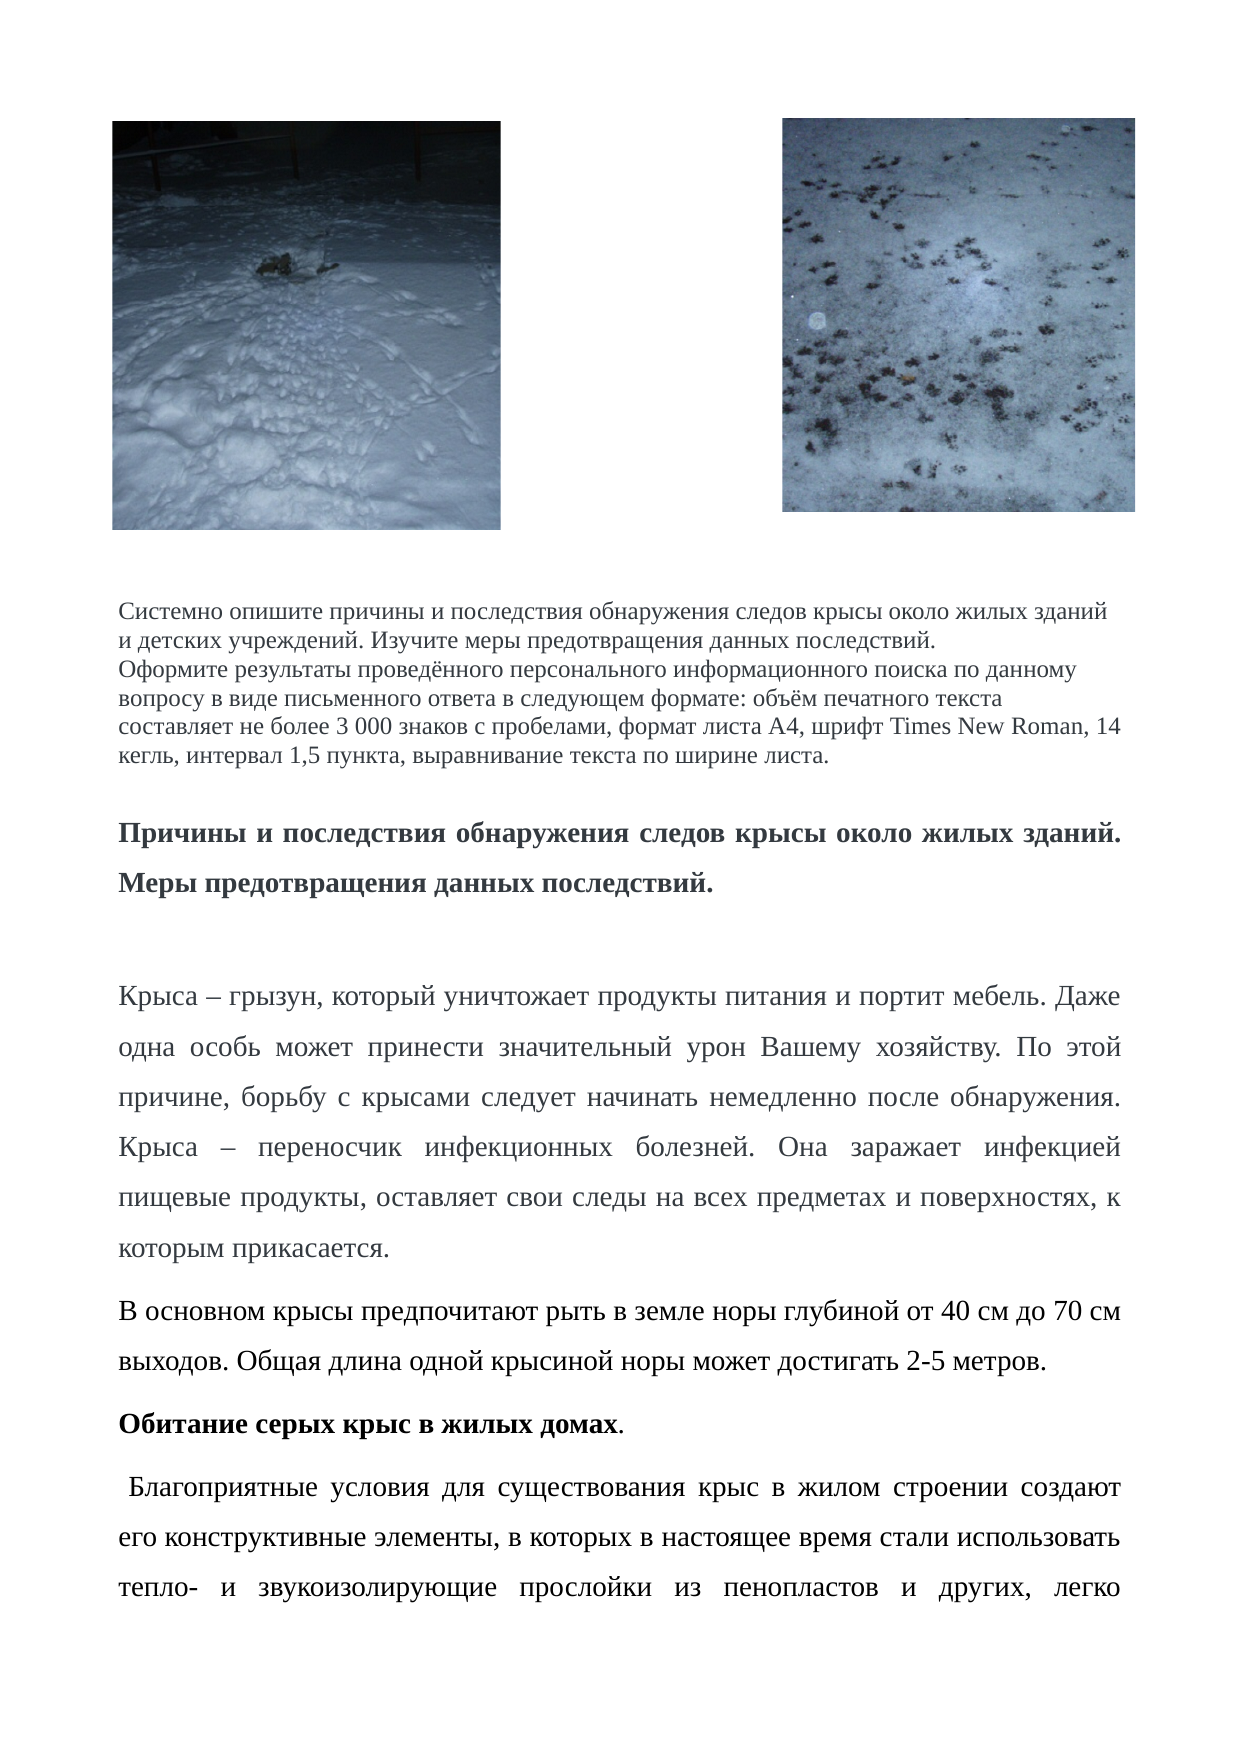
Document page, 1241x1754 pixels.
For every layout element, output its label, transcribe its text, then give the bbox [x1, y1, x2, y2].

picture [112, 121, 501, 530]
text Благоприятные условия для существования крыс в жилом строении создают его конструктивные элементы, в которых в настоящее время стали использовать тепло- и звукоизолирующие прослойки из пенопластов и других, легко [118, 1469, 1122, 1603]
text В основном крысы предпочитают рыть в земле норы глубиной от 40 см до 70 см выходов. Общая длина одной крысиной норы может достигать 2-5 метров. [118, 1293, 1122, 1377]
picture [782, 118, 1135, 512]
text Системно опишите причины и последствия обнаружения следов крысы около жилых зданий и детских учреждений. Изучите меры предотвращения данных последствий. [118, 596, 1122, 654]
text Причины и последствия обнаружения следов крысы около жилых зданий. Меры предотвращения данных последствий. [118, 815, 1122, 899]
text Оформите результаты проведённого персонального информационного поиска по данному вопросу в виде письменного ответа в следующем формате: объём печатного текста составляет не более 3 000 знаков с пробелами, формат листа А4, шрифт Times New Roman, 14 кегль, интервал 1,5 пункта, выравнивание текста по ширине листа. [118, 654, 1122, 769]
text Обитание серых крыс в жилых домах. [118, 1406, 1122, 1439]
text Крыса – грызун, который уничтожает продукты питания и портит мебель. Даже одна особь может принести значительный урон Вашему хозяйству. По этой причине, борьбу с крысами следует начинать немедленно после обнаружения. Крыса – переносчик инфекционных болезней. Она заражает инфекцией пищевые продукты, оставляет свои следы на всех предметах и поверхностях, к которым прикасается. [118, 978, 1122, 1263]
